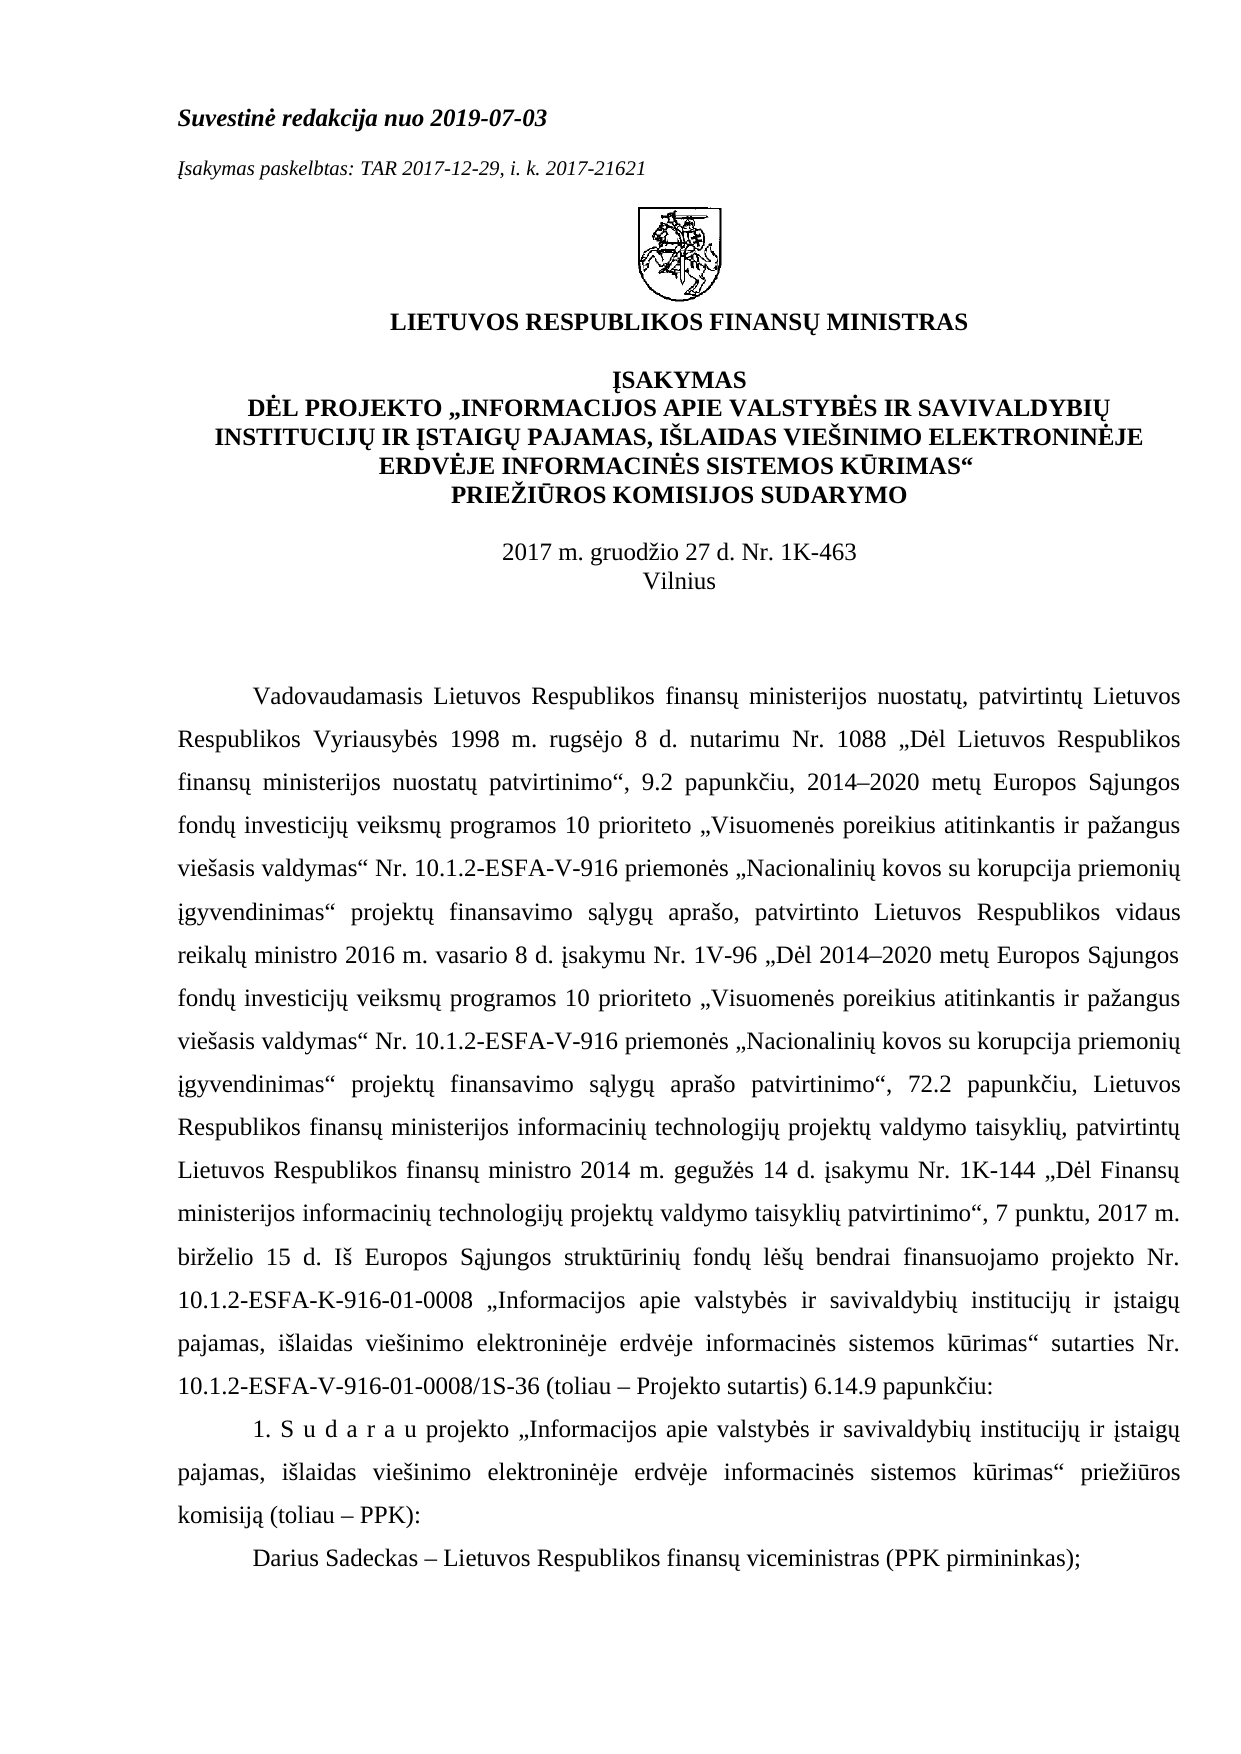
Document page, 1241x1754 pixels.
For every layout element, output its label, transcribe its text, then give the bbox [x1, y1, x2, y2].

text Darius Sadeckas – Lietuvos Respublikos finansų viceministras (PPK pirmininkas); [177, 1543, 1181, 1572]
text Suvestinė redakcija nuo 2019-07-03 [177, 103, 1181, 132]
text 2017 m. gruodžio 27 d. Nr. 1K-463 [177, 537, 1181, 566]
text PRIEŽIŪROS KOMISIJOS SUDARYMO [177, 480, 1181, 508]
text ĮSAKYMAS [177, 365, 1181, 393]
text DĖL PROJEKTO „INFORMACIJOS APIE VALSTYBĖS IR SAVIVALDYBIŲ INSTITUCIJŲ IR ĮSTAIGŲ PAJAMAS, IŠLAIDAS VIEŠINIMO ELEKTRONINĖJE ERDVĖJE INFORMACINĖS SISTEMOS KŪRIMAS“ [177, 393, 1181, 480]
text LIETUVOS RESPUBLIKOS FINANSŲ MINISTRAS [177, 307, 1181, 336]
text Vadovaudamasis Lietuvos Respublikos finansų ministerijos nuostatų, patvirtintų Lietuvos Respublikos Vyriausybės 1998 m. rugsėjo 8 d. nutarimu Nr. 1088 „Dėl Lietuvos Respublikos finansų ministerijos nuostatų patvirtinimo“, 9.2 papunkčiu, 2014–2020 metų Europos Sąjungos fondų investicijų veiksmų programos 10 prioriteto „Visuomenės poreikius atitinkantis ir pažangus viešasis valdymas“ Nr. 10.1.2-ESFA-V-916 priemonės „Nacionalinių kovos su korupcija priemonių įgyvendinimas“ projektų finansavimo sąlygų aprašo, patvirtinto Lietuvos Respublikos vidaus reikalų ministro 2016 m. vasario 8 d. įsakymu Nr. 1V-96 „Dėl 2014–2020 metų Europos Sąjungos fondų investicijų veiksmų programos 10 prioriteto „Visuomenės poreikius atitinkantis ir pažangus viešasis valdymas“ Nr. 10.1.2-ESFA-V-916 priemonės „Nacionalinių kovos su korupcija priemonių įgyvendinimas“ projektų finansavimo sąlygų aprašo patvirtinimo“, 72.2 papunkčiu, Lietuvos Respublikos finansų ministerijos informacinių technologijų projektų valdymo taisyklių, patvirtintų Lietuvos Respublikos finansų ministro 2014 m. gegužės 14 d. įsakymu Nr. 1K-144 „Dėl Finansų ministerijos informacinių technologijų projektų valdymo taisyklių patvirtinimo“, 7 punktu, 2017 m. birželio 15 d. Iš Europos Sąjungos struktūrinių fondų lėšų bendrai finansuojamo projekto Nr. 10.1.2-ESFA-K-916-01-0008 „Informacijos apie valstybės ir savivaldybių institucijų ir įstaigų pajamas, išlaidas viešinimo elektroninėje erdvėje informacinės sistemos kūrimas“ sutarties Nr. 10.1.2-ESFA-V-916-01-0008/1S-36 (toliau – Projekto sutartis) 6.14.9 papunkčiu: [177, 681, 1181, 1400]
text 1. S u d a r a u projekto „Informacijos apie valstybės ir savivaldybių institucijų ir įstaigų pajamas, išlaidas viešinimo elektroninėje erdvėje informacinės sistemos kūrimas“ priežiūros komisiją (toliau – PPK): [177, 1414, 1181, 1529]
text Vilnius [177, 566, 1181, 595]
text Įsakymas paskelbtas: TAR 2017-12-29, i. k. 2017-21621 [177, 156, 1181, 180]
